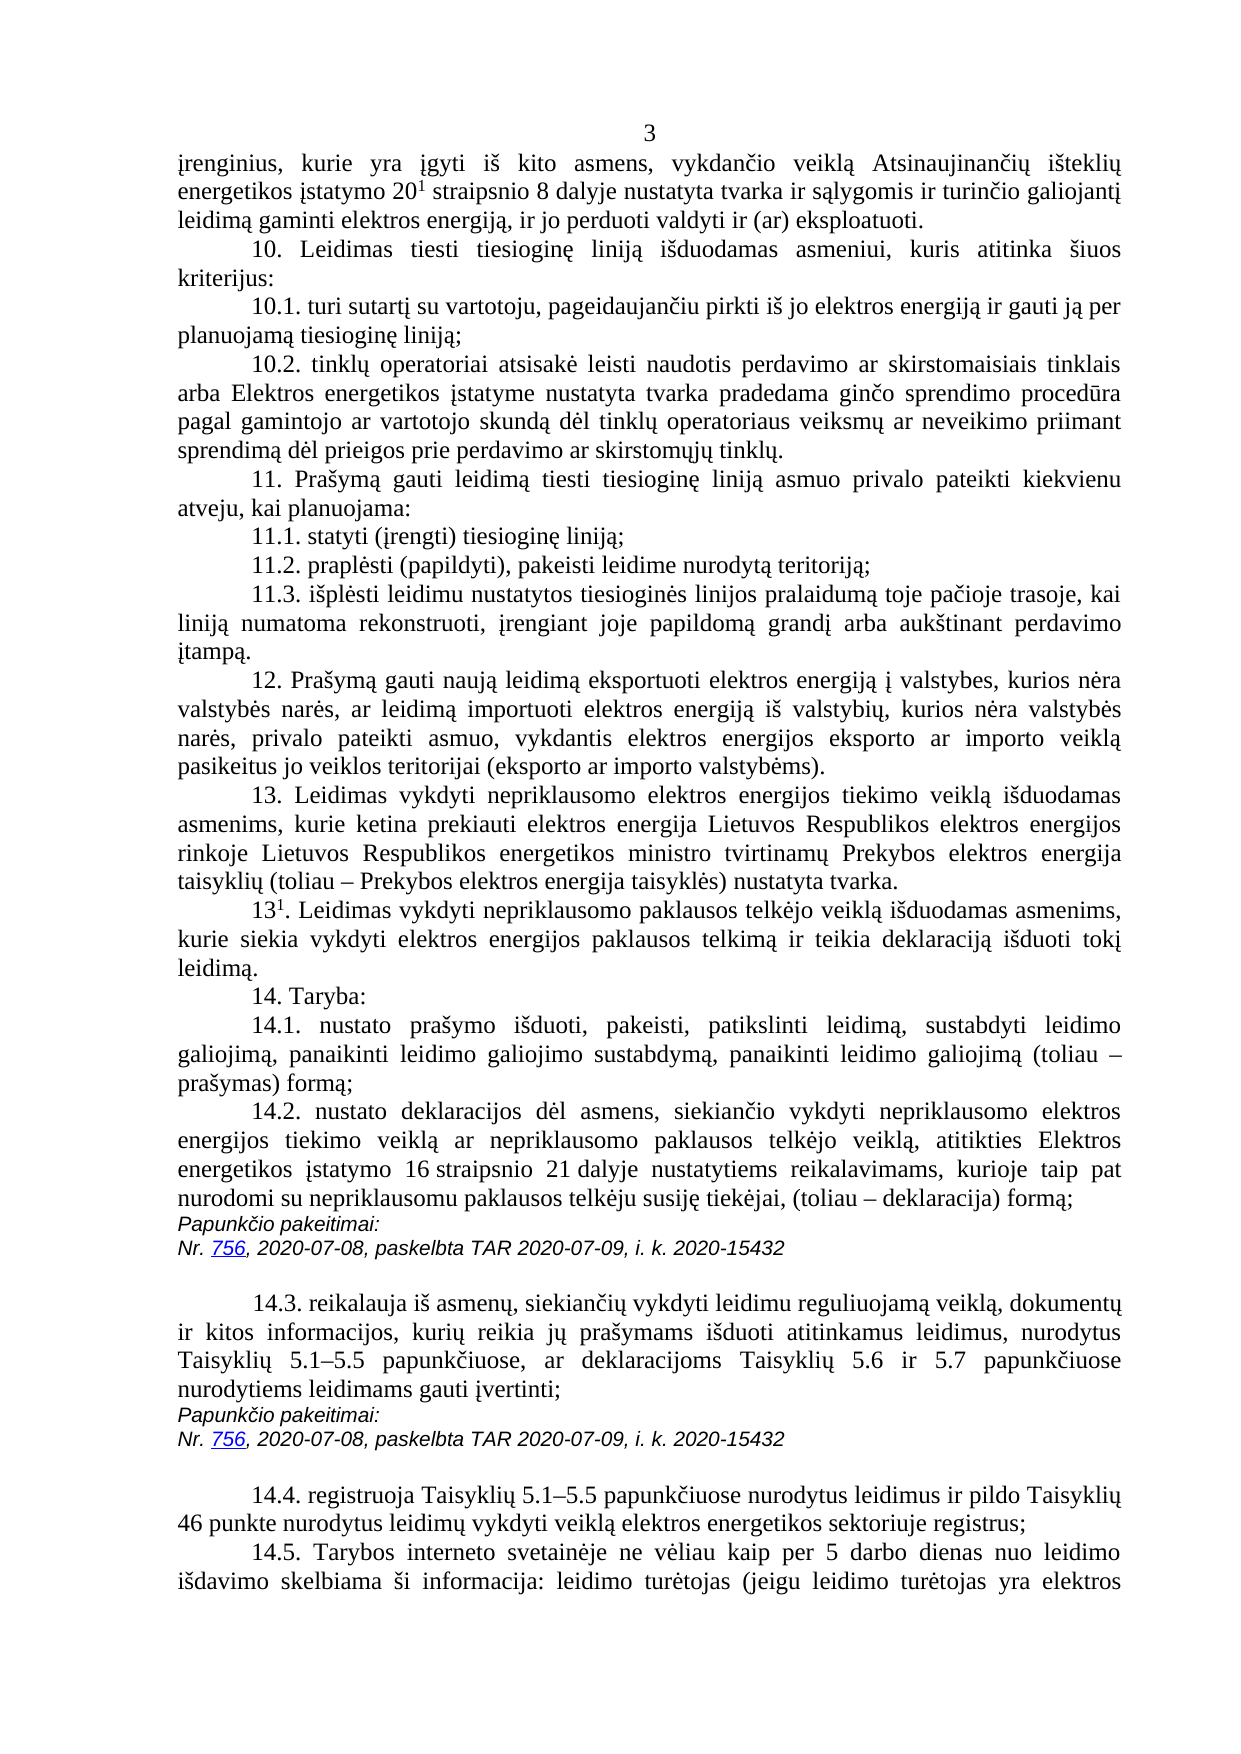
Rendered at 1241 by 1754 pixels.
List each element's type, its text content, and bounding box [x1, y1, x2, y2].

text 131. Leidimas vykdyti nepriklausomo paklausos telkėjo veiklą išduodamas asmenims, kurie siekia vykdyti elektros energijos paklausos telkimą ir teikia deklaraciją išduoti tokį leidimą. [177, 895, 1122, 981]
text 11.3. išplėsti leidimu nustatytos tiesioginės linijos pralaidumą toje pačioje trasoje, kai liniją numatoma rekonstruoti, įrengiant joje papildomą grandį arba aukštinant perdavimo įtampą. [177, 579, 1122, 665]
text įrenginius, kurie yra įgyti iš kito asmens, vykdančio veiklą Atsinaujinančių išteklių energetikos įstatymo 201 straipsnio 8 dalyje nustatyta tvarka ir sąlygomis ir turinčio galiojantį leidimą gaminti elektros energiją, ir jo perduoti valdyti ir (ar) eksploatuoti. [177, 148, 1122, 234]
text 14.3. reikalauja iš asmenų, siekiančių vykdyti leidimu reguliuojamą veiklą, dokumentų ir kitos informacijos, kurių reikia jų prašymams išduoti atitinkamus leidimus, nurodytus Taisyklių 5.1–5.5 papunkčiuose, ar deklaracijoms Taisyklių 5.6 ir 5.7 papunkčiuose nurodytiems leidimams gauti įvertinti; [177, 1288, 1122, 1403]
text 14.5. Tarybos interneto svetainėje ne vėliau kaip per 5 darbo dienas nuo leidimo išdavimo skelbiama ši informacija: leidimo turėtojas (jeigu leidimo turėtojas yra elektros [177, 1537, 1122, 1595]
text 13. Leidimas vykdyti nepriklausomo elektros energijos tiekimo veiklą išduodamas asmenims, kurie ketina prekiauti elektros energija Lietuvos Respublikos elektros energijos rinkoje Lietuvos Respublikos energetikos ministro tvirtinamų Prekybos elektros energija taisyklių (toliau – Prekybos elektros energija taisyklės) nustatyta tvarka. [177, 780, 1122, 895]
text 10.2. tinklų operatoriai atsisakė leisti naudotis perdavimo ar skirstomaisiais tinklais arba Elektros energetikos įstatyme nustatyta tvarka pradedama ginčo sprendimo procedūra pagal gamintojo ar vartotojo skundą dėl tinklų operatoriaus veiksmų ar neveikimo priimant sprendimą dėl prieigos prie perdavimo ar skirstomųjų tinklų. [177, 349, 1122, 464]
text Nr. 756, 2020-07-08, paskelbta TAR 2020-07-09, i. k. 2020-15432 [177, 1427, 1122, 1451]
text 11.1. statyti (įrengti) tiesioginę liniją; [177, 521, 1122, 550]
text 10. Leidimas tiesti tiesioginę liniją išduodamas asmeniui, kuris atitinka šiuos kriterijus: [177, 234, 1122, 291]
text 14. Taryba: [177, 981, 1122, 1010]
text Papunkčio pakeitimai: [177, 1211, 1122, 1235]
text 14.1. nustato prašymo išduoti, pakeisti, patikslinti leidimą, sustabdyti leidimo galiojimą, panaikinti leidimo galiojimo sustabdymą, panaikinti leidimo galiojimą (toliau – prašymas) formą; [177, 1010, 1122, 1096]
text 12. Prašymą gauti naują leidimą eksportuoti elektros energiją į valstybes, kurios nėra valstybės narės, ar leidimą importuoti elektros energiją iš valstybių, kurios nėra valstybės narės, privalo pateikti asmuo, vykdantis elektros energijos eksporto ar importo veiklą pasikeitus jo veiklos teritorijai (eksporto ar importo valstybėms). [177, 665, 1122, 780]
text 11.2. praplėsti (papildyti), pakeisti leidime nurodytą teritoriją; [177, 550, 1122, 579]
text Papunkčio pakeitimai: [177, 1403, 1122, 1427]
text 11. Prašymą gauti leidimą tiesti tiesioginę liniją asmuo privalo pateikti kiekvienu atveju, kai planuojama: [177, 464, 1122, 521]
text 14.4. registruoja Taisyklių 5.1–5.5 papunkčiuose nurodytus leidimus ir pildo Taisyklių 46 punkte nurodytus leidimų vykdyti veiklą elektros energetikos sektoriuje registrus; [177, 1480, 1122, 1537]
text Nr. 756, 2020-07-08, paskelbta TAR 2020-07-09, i. k. 2020-15432 [177, 1235, 1122, 1259]
text 14.2. nustato deklaracijos dėl asmens, siekiančio vykdyti nepriklausomo elektros energijos tiekimo veiklą ar nepriklausomo paklausos telkėjo veiklą, atitikties Elektros energetikos įstatymo 16 straipsnio 21 dalyje nustatytiems reikalavimams, kurioje taip pat nurodomi su nepriklausomu paklausos telkėju susiję tiekėjai, (toliau – deklaracija) formą; [177, 1096, 1122, 1211]
text 10.1. turi sutartį su vartotoju, pageidaujančiu pirkti iš jo elektros energiją ir gauti ją per planuojamą tiesioginę liniją; [177, 291, 1122, 349]
